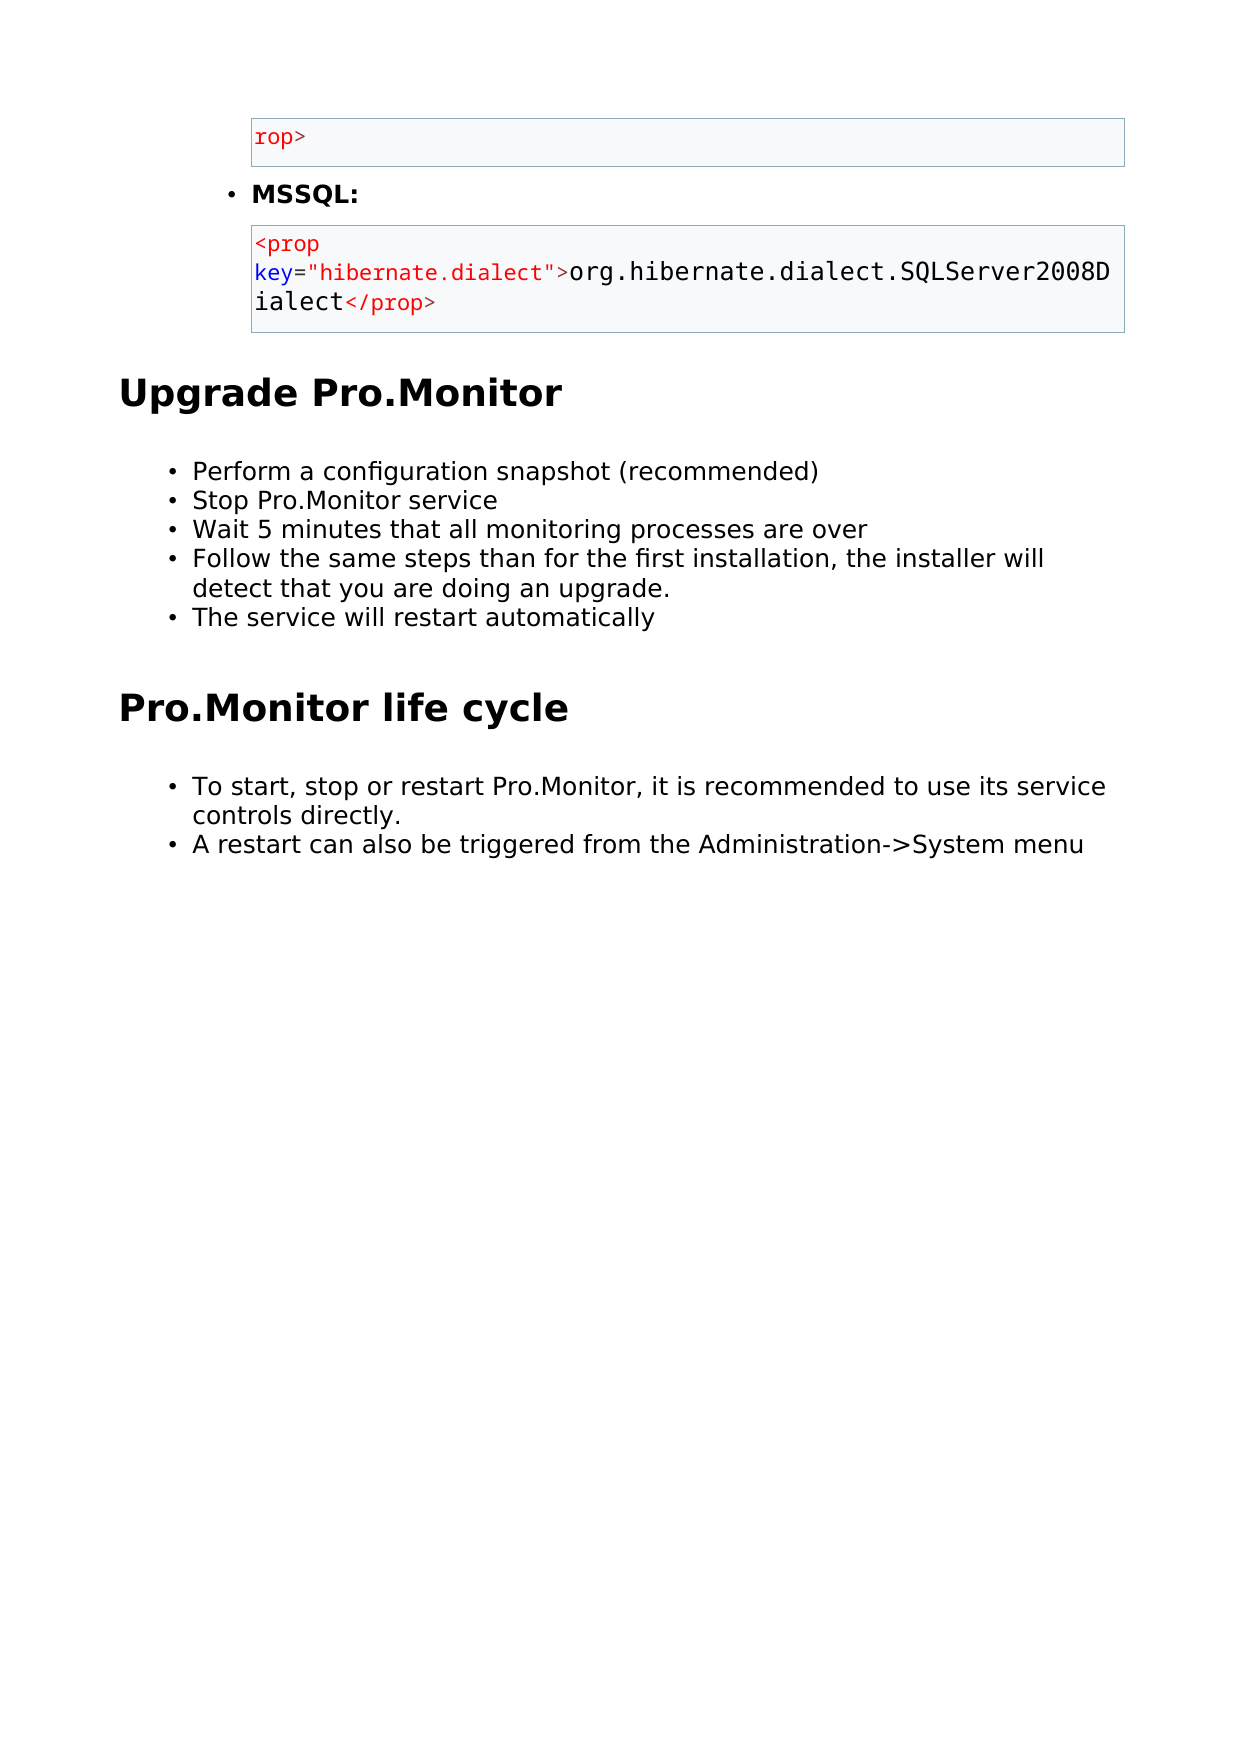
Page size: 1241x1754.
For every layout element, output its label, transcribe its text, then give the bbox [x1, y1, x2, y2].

subtitle Pro.Monitor life cycle [118, 687, 1122, 730]
list Follow the same steps than for the first installation, the installer will detect that you are doing an upgrade. [177, 544, 1122, 603]
list Wait 5 minutes that all monitoring processes are over [177, 515, 1122, 544]
list MSSQL: [236, 181, 1122, 210]
table_header <prop key="hibernate.dialect">org.hibernate.dialect.SQLServer2008Dialect</prop> [252, 226, 1124, 332]
list To start, stop or restart Pro.Monitor, it is recommended to use its service controls directly. [177, 772, 1122, 831]
subtitle Upgrade Pro.Monitor [118, 371, 1122, 415]
table_header rop> [252, 119, 1124, 166]
list A restart can also be triggered from the Administration->System menu [177, 831, 1122, 860]
list Perform a configuration snapshot (recommended) [177, 457, 1122, 486]
list The service will restart automatically [177, 603, 1122, 632]
list Stop Pro.Monitor service [177, 486, 1122, 515]
